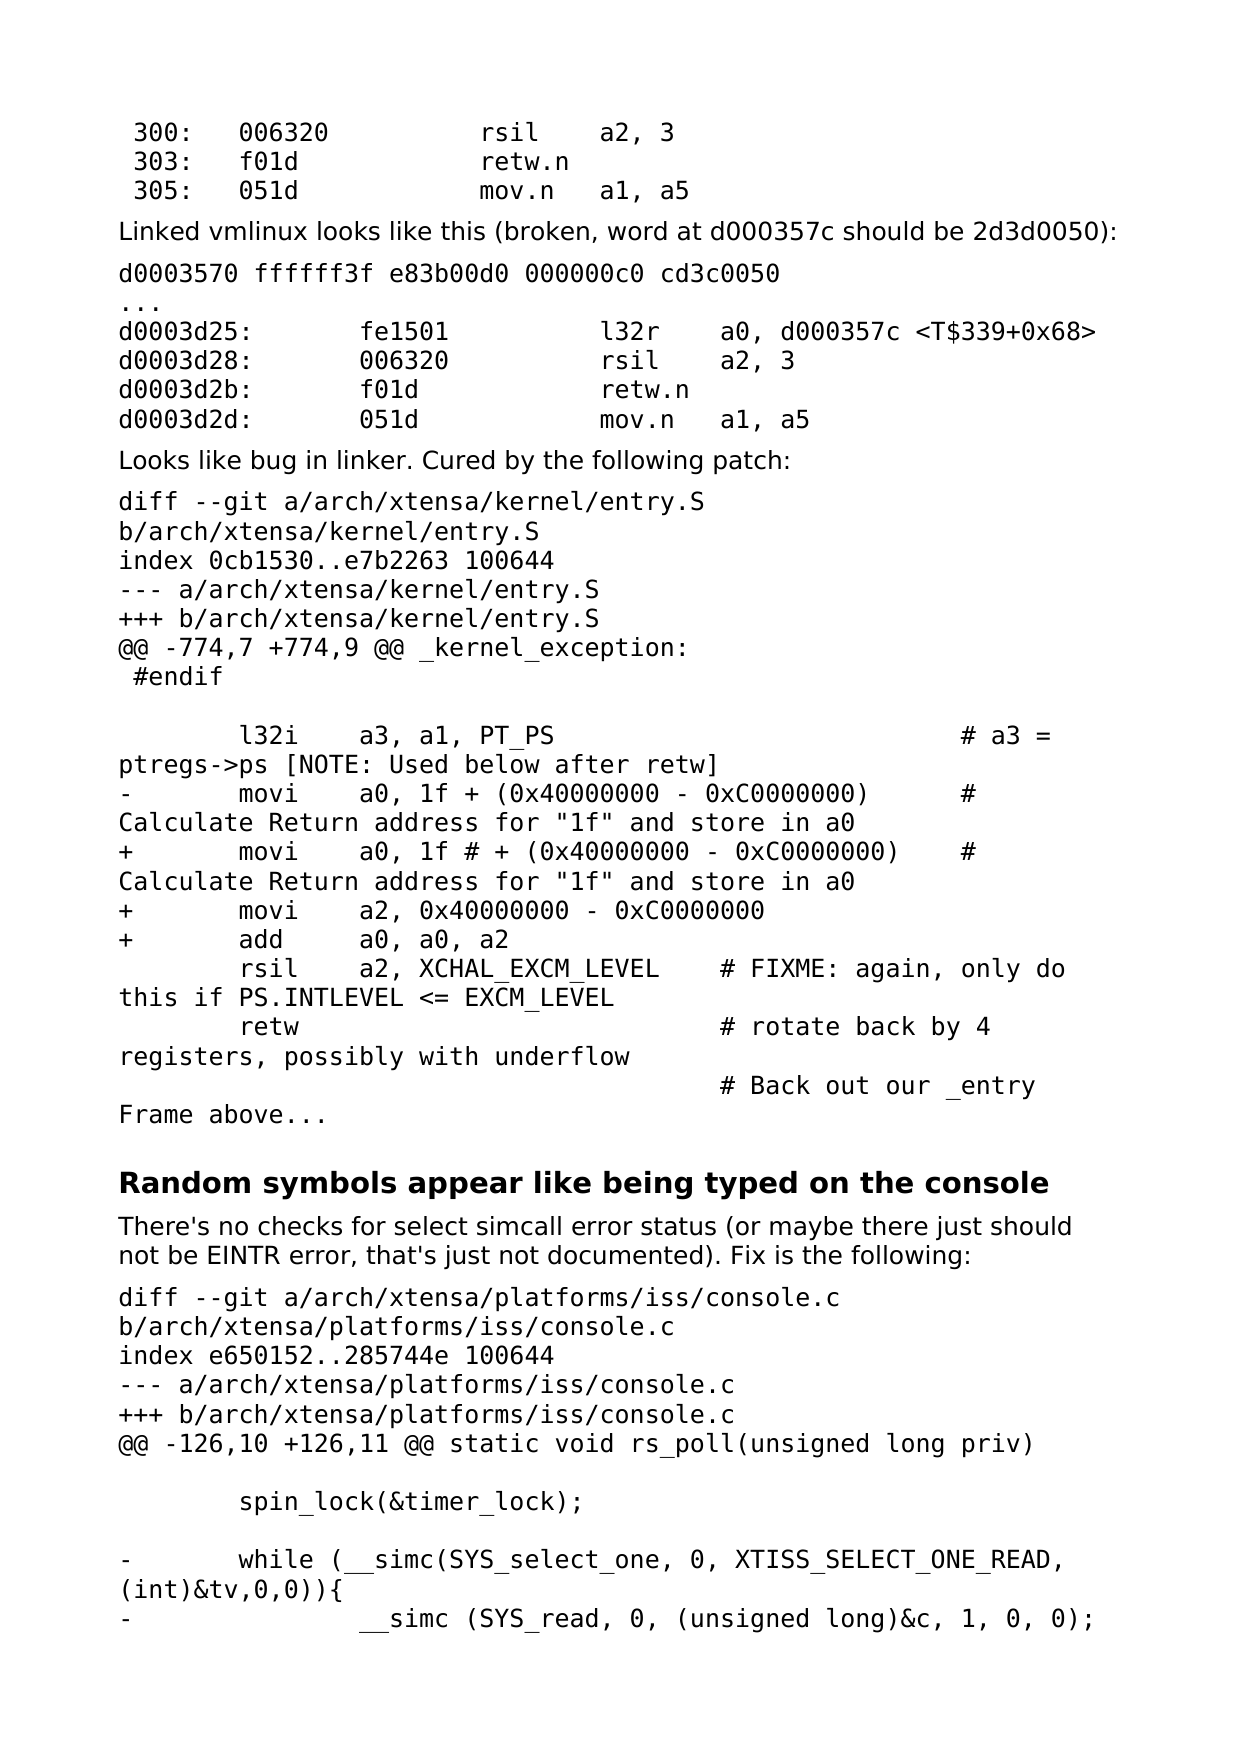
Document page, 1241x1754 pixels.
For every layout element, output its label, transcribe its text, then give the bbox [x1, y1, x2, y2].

text Linked vmlinux looks like this (broken, word at d000357c should be 2d3d0050): [118, 217, 1122, 247]
text Looks like bug in linker. Cured by the following patch: [118, 446, 1122, 475]
text diff --git a/arch/xtensa/kernel/entry.S b/arch/xtensa/kernel/entry.S index 0cb1530..e7b2263 100644 --- a/arch/xtensa/kernel/entry.S +++ b/arch/xtensa/kernel/entry.S @@ -774,7 +774,9 @@ _kernel_exception: #endif l32i a3, a1, PT_PS # a3 = ptregs->ps [NOTE: Used below after retw] - movi a0, 1f + (0x40000000 - 0xC0000000) # Calculate Return address for "1f" and store in a0 + movi a0, 1f # + (0x40000000 - 0xC0000000) # Calculate Return address for "1f" and store in a0 + movi a2, 0x40000000 - 0xC0000000 + add a0, a0, a2 rsil a2, XCHAL_EXCM_LEVEL # FIXME: again, only do this if PS.INTLEVEL <= EXCM_LEVEL retw # rotate back by 4 registers, possibly with underflow # Back out our _entry Frame above... [118, 487, 1122, 1129]
text There's no checks for select simcall error status (or maybe there just should not be EINTR error, that's just not documented). Fix is the following: [118, 1212, 1122, 1271]
subtitle Random symbols appear like being typed on the console [118, 1166, 1122, 1200]
text d0003570 ffffff3f e83b00d0 000000c0 cd3c0050 ... d0003d25: fe1501 l32r a0, d000357c <T$339+0x68> d0003d28: 006320 rsil a2, 3 d0003d2b: f01d retw.n d0003d2d: 051d mov.n a1, a5 [118, 259, 1122, 434]
text 300: 006320 rsil a2, 3 303: f01d retw.n 305: 051d mov.n a1, a5 [118, 118, 1122, 206]
text diff --git a/arch/xtensa/platforms/iss/console.c b/arch/xtensa/platforms/iss/console.c index e650152..285744e 100644 --- a/arch/xtensa/platforms/iss/console.c +++ b/arch/xtensa/platforms/iss/console.c @@ -126,10 +126,11 @@ static void rs_poll(unsigned long priv) spin_lock(&timer_lock); - while (__simc(SYS_select_one, 0, XTISS_SELECT_ONE_READ, (int)&tv,0,0)){ - __simc (SYS_read, 0, (unsigned long)&c, 1, 0, 0); [118, 1283, 1122, 1633]
